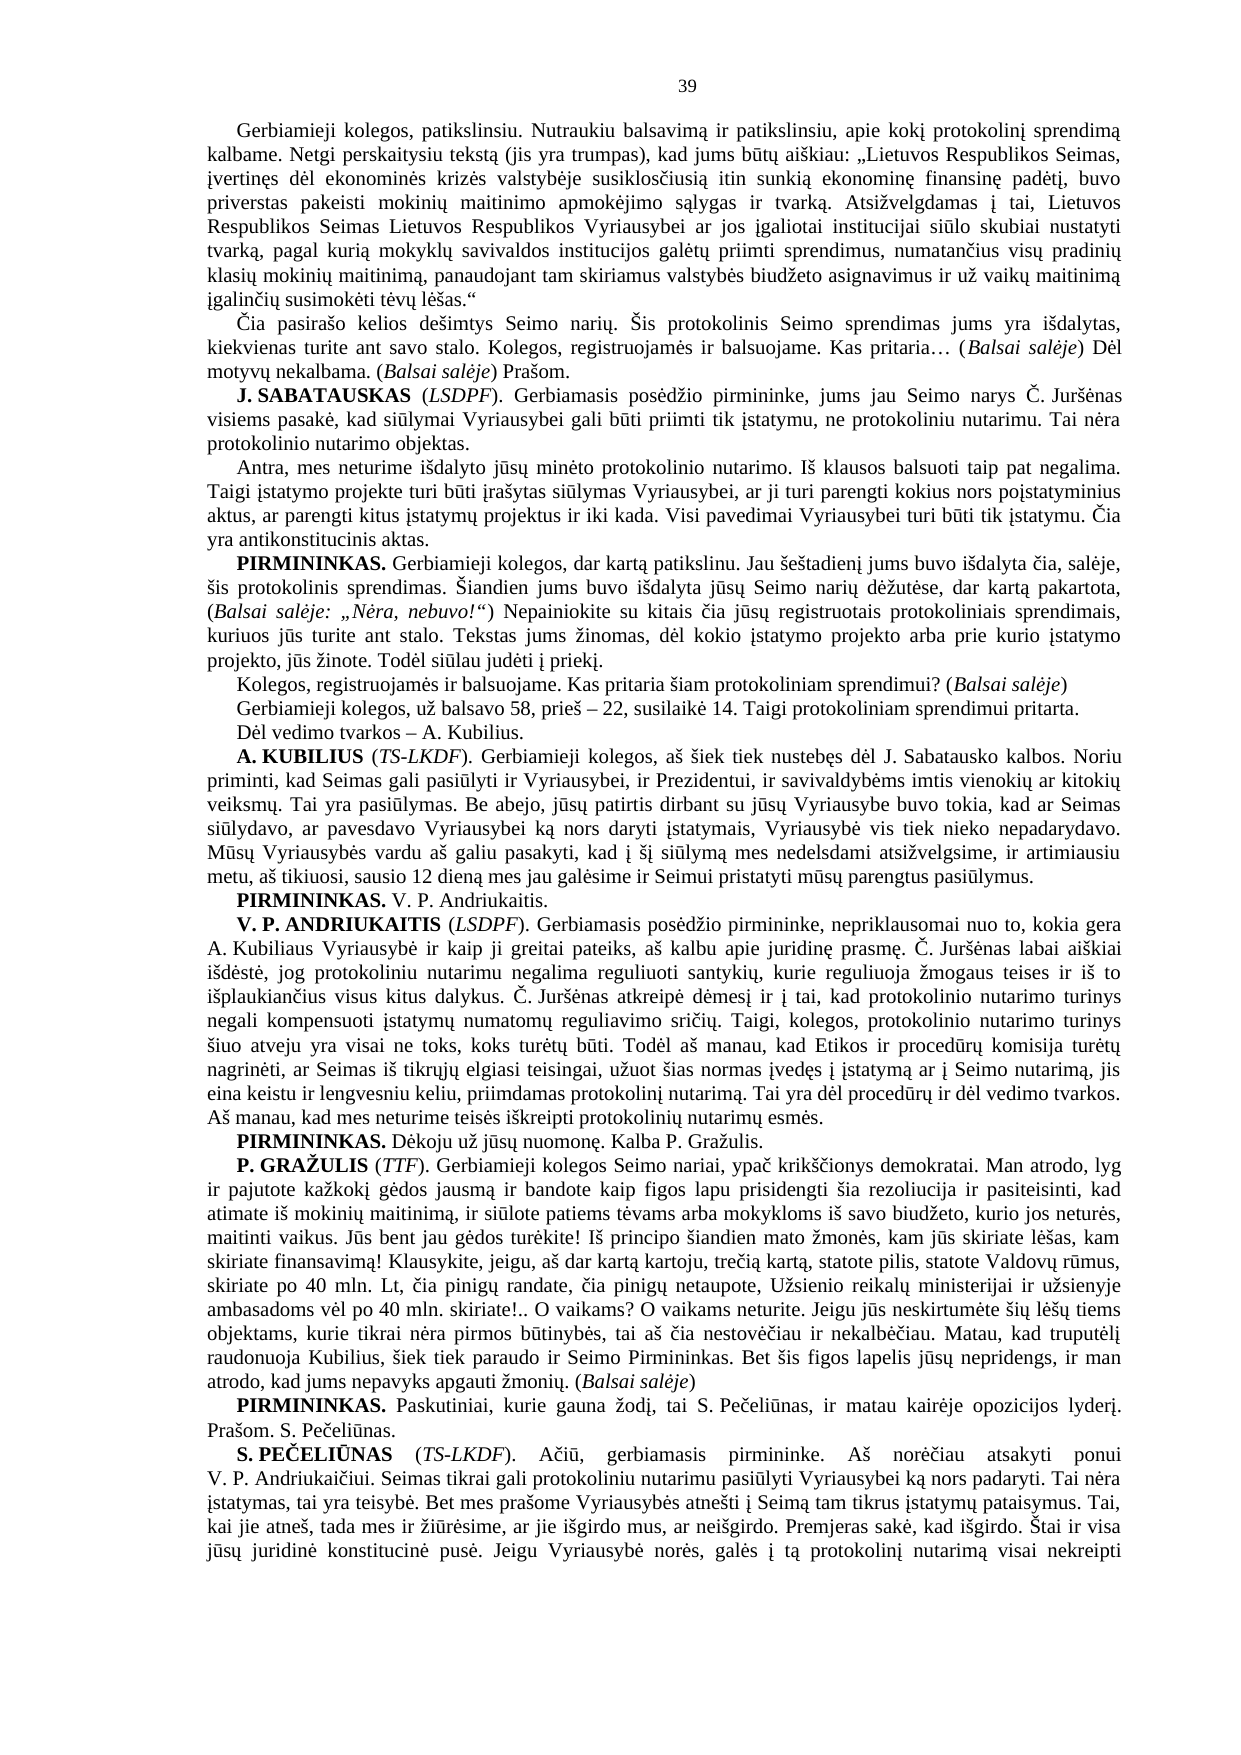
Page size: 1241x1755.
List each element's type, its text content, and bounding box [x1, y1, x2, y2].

text Gerbiamieji kolegos, už balsavo 58, prieš – 22, susilaikė 14. Taigi protokoliniam sprendimui pritarta. [207, 696, 1122, 720]
text Gerbiamieji kolegos, patikslinsiu. Nutraukiu balsavimą ir patikslinsiu, apie kokį protokolinį sprendimą kalbame. Netgi perskaitysiu tekstą (jis yra trumpas), kad jums būtų aiškiau: „Lietuvos Respublikos Seimas, įvertinęs dėl ekonominės krizės valstybėje susiklosčiusią itin sunkią ekonominę finansinę padėtį, buvo priverstas pakeisti mokinių maitinimo apmokėjimo sąlygas ir tvarką. Atsižvelgdamas į tai, Lietuvos Respublikos Seimas Lietuvos Respublikos Vyriausybei ar jos įgaliotai institucijai siūlo skubiai nustatyti tvarką, pagal kurią mokyklų savivaldos institucijos galėtų priimti sprendimus, numatančius visų pradinių klasių mokinių maitinimą, panaudojant tam skiriamus valstybės biudžeto asignavimus ir už vaikų maitinimą įgalinčių susimokėti tėvų lėšas.“ [207, 118, 1122, 311]
text Kolegos, registruojamės ir balsuojame. Kas pritaria šiam protokoliniam sprendimui? (Balsai salėje) [207, 672, 1122, 696]
text J. SABATAUSKAS (LSDPF). Gerbiamasis posėdžio pirmininke, jums jau Seimo narys Č. Juršėnas visiems pasakė, kad siūlymai Vyriausybei gali būti priimti tik įstatymu, ne protokoliniu nutarimu. Tai nėra protokolinio nutarimo objektas. [207, 383, 1122, 455]
text PIRMININKAS. Dėkoju už jūsų nuomonę. Kalba P. Gražulis. [207, 1129, 1122, 1153]
text S. PEČELIŪNAS (TS-LKDF). Ačiū, gerbiamasis pirmininke. Aš norėčiau atsakyti ponui V. P. Andriukaičiui. Seimas tikrai gali protokoliniu nutarimu pasiūlyti Vyriausybei ką nors padaryti. Tai nėra įstatymas, tai yra teisybė. Bet mes prašome Vyriausybės atnešti į Seimą tam tikrus įstatymų pataisymus. Tai, kai jie atneš, tada mes ir žiūrėsime, ar jie išgirdo mus, ar neišgirdo. Premjeras sakė, kad išgirdo. Štai ir visa jūsų juridinė konstitucinė pusė. Jeigu Vyriausybė norės, galės į tą protokolinį nutarimą visai nekreipti [207, 1442, 1122, 1562]
text A. KUBILIUS (TS-LKDF). Gerbiamieji kolegos, aš šiek tiek nustebęs dėl J. Sabatausko kalbos. Noriu priminti, kad Seimas gali pasiūlyti ir Vyriausybei, ir Prezidentui, ir savivaldybėms imtis vienokių ar kitokių veiksmų. Tai yra pasiūlymas. Be abejo, jūsų patirtis dirbant su jūsų Vyriausybe buvo tokia, kad ar Seimas siūlydavo, ar pavesdavo Vyriausybei ką nors daryti įstatymais, Vyriausybė vis tiek nieko nepadarydavo. Mūsų Vyriausybės vardu aš galiu pasakyti, kad į šį siūlymą mes nedelsdami atsižvelgsime, ir artimiausiu metu, aš tikiuosi, sausio 12 dieną mes jau galėsime ir Seimui pristatyti mūsų parengtus pasiūlymus. [207, 744, 1122, 888]
text Čia pasirašo kelios dešimtys Seimo narių. Šis protokolinis Seimo sprendimas jums yra išdalytas, kiekvienas turite ant savo stalo. Kolegos, registruojamės ir balsuojame. Kas pritaria… (Balsai salėje) Dėl motyvų nekalbama. (Balsai salėje) Prašom. [207, 311, 1122, 383]
text PIRMININKAS. V. P. Andriukaitis. [207, 888, 1122, 912]
text P. GRAŽULIS (TTF). Gerbiamieji kolegos Seimo nariai, ypač krikščionys demokratai. Man atrodo, lyg ir pajutote kažkokį gėdos jausmą ir bandote kaip figos lapu prisidengti šia rezoliucija ir pasiteisinti, kad atimate iš mokinių maitinimą, ir siūlote patiems tėvams arba mokykloms iš savo biudžeto, kurio jos neturės, maitinti vaikus. Jūs bent jau gėdos turėkite! Iš principo šiandien mato žmonės, kam jūs skiriate lėšas, kam skiriate finansavimą! Klausykite, jeigu, aš dar kartą kartoju, trečią kartą, statote pilis, statote Valdovų rūmus, skiriate po 40 mln. Lt, čia pinigų randate, čia pinigų netaupote, Užsienio reikalų ministerijai ir užsienyje ambasadoms vėl po 40 mln. skiriate!.. O vaikams? O vaikams neturite. Jeigu jūs neskirtumėte šių lėšų tiems objektams, kurie tikrai nėra pirmos būtinybės, tai aš čia nestovėčiau ir nekalbėčiau. Matau, kad truputėlį raudonuoja Kubilius, šiek tiek paraudo ir Seimo Pirmininkas. Bet šis figos lapelis jūsų nepridengs, ir man atrodo, kad jums nepavyks apgauti žmonių. (Balsai salėje) [207, 1153, 1122, 1393]
text PIRMININKAS. Paskutiniai, kurie gauna žodį, tai S. Pečeliūnas, ir matau kairėje opozicijos lyderį. Prašom. S. Pečeliūnas. [207, 1393, 1122, 1442]
text PIRMININKAS. Gerbiamieji kolegos, dar kartą patikslinu. Jau šeštadienį jums buvo išdalyta čia, salėje, šis protokolinis sprendimas. Šiandien jums buvo išdalyta jūsų Seimo narių dėžutėse, dar kartą pakartota, (Balsai salėje: „Nėra, nebuvo!“) Nepainiokite su kitais čia jūsų registruotais protokoliniais sprendimais, kuriuos jūs turite ant stalo. Tekstas jums žinomas, dėl kokio įstatymo projekto arba prie kurio įstatymo projekto, jūs žinote. Todėl siūlau judėti į priekį. [207, 551, 1122, 672]
text V. P. ANDRIUKAITIS (LSDPF). Gerbiamasis posėdžio pirmininke, nepriklausomai nuo to, kokia gera A. Kubiliaus Vyriausybė ir kaip ji greitai pateiks, aš kalbu apie juridinę prasmę. Č. Juršėnas labai aiškiai išdėstė, jog protokoliniu nutarimu negalima reguliuoti santykių, kurie reguliuoja žmogaus teises ir iš to išplaukiančius visus kitus dalykus. Č. Juršėnas atkreipė dėmesį ir į tai, kad protokolinio nutarimo turinys negali kompensuoti įstatymų numatomų reguliavimo sričių. Taigi, kolegos, protokolinio nutarimo turinys šiuo atveju yra visai ne toks, koks turėtų būti. Todėl aš manau, kad Etikos ir procedūrų komisija turėtų nagrinėti, ar Seimas iš tikrųjų elgiasi teisingai, užuot šias normas įvedęs į įstatymą ar į Seimo nutarimą, jis eina keistu ir lengvesniu keliu, priimdamas protokolinį nutarimą. Tai yra dėl procedūrų ir dėl vedimo tvarkos. Aš manau, kad mes neturime teisės iškreipti protokolinių nutarimų esmės. [207, 912, 1122, 1129]
text Antra, mes neturime išdalyto jūsų minėto protokolinio nutarimo. Iš klausos balsuoti taip pat negalima. Taigi įstatymo projekte turi būti įrašytas siūlymas Vyriausybei, ar ji turi parengti kokius nors poįstatyminius aktus, ar parengti kitus įstatymų projektus ir iki kada. Visi pavedimai Vyriausybei turi būti tik įstatymu. Čia yra antikonstitucinis aktas. [207, 455, 1122, 551]
text Dėl vedimo tvarkos – A. Kubilius. [207, 720, 1122, 744]
